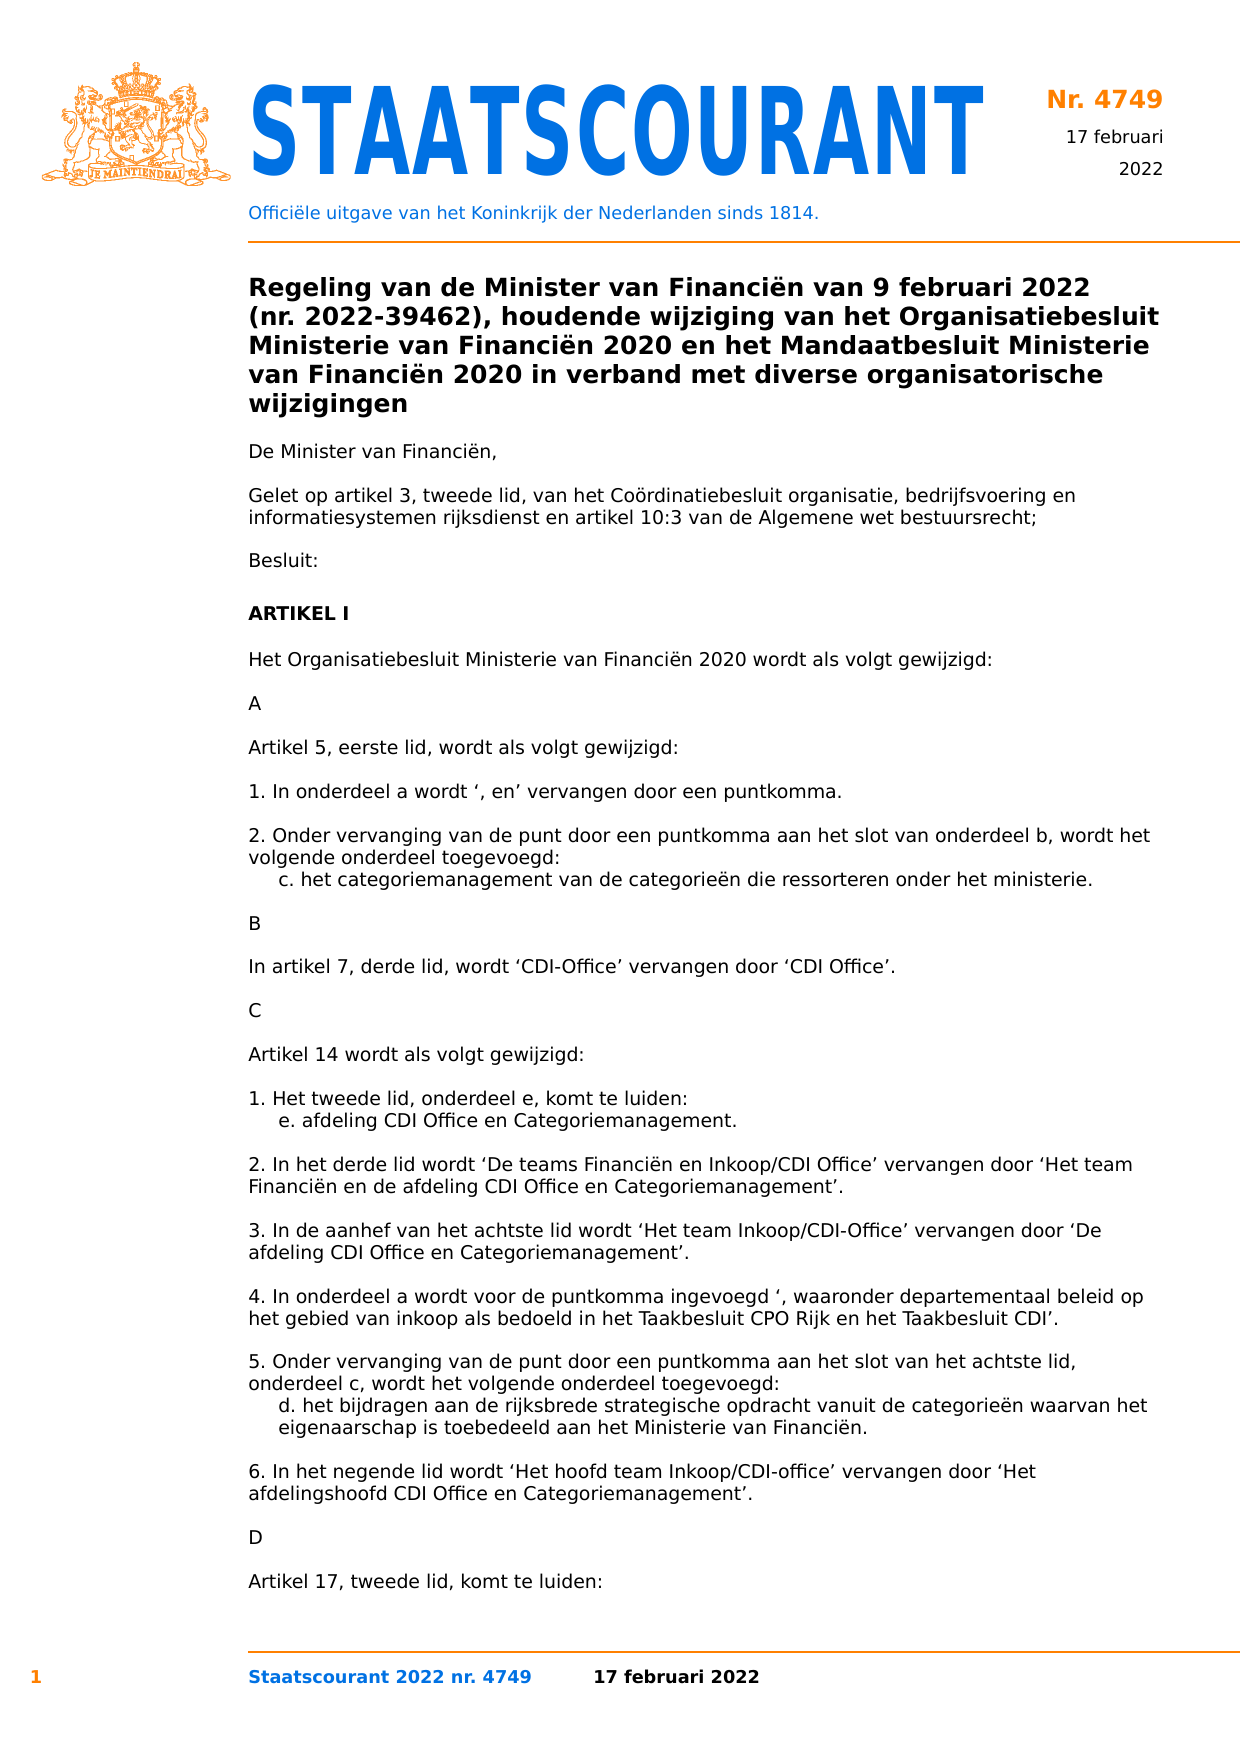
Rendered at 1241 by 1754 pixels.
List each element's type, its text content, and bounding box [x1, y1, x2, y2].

text 1. Het tweede lid, onderdeel e, komt te luiden: [248, 1088, 1163, 1110]
text Besluit: [248, 550, 1163, 572]
table_cell Officiële uitgave van het Koninkrijk der Nederlanden sinds 1814. [248, 203, 1240, 241]
text Gelet op artikel 3, tweede lid, van het Coördinatiebesluit organisatie, bedrijfsvoering en informatiesystemen rijksdienst en artikel 10:3 van de Algemene wet bestuursrecht; [248, 484, 1163, 528]
text c. het categoriemanagement van de categorieën die ressorteren onder het ministerie. [278, 869, 1163, 891]
text De Minister van Financiën, [248, 441, 1163, 463]
subtitle Regeling van de Minister van Financiën van 9 februari 2022 (nr. 2022-39462), houdende wijziging van het Organisatiebesluit Ministerie van Financiën 2020 en het Mandaatbesluit Ministerie van Financiën 2020 in verband met diverse organisatorische wijzigingen [248, 273, 1163, 419]
text D [248, 1527, 1163, 1549]
text 1. In onderdeel a wordt ‘, en’ vervangen door een puntkomma. [248, 781, 1163, 803]
picture [41, 62, 231, 186]
table_cell 17 februari [998, 121, 1240, 153]
table_header STAATSCOURANT [248, 62, 998, 203]
text e. afdeling CDI Office en Categoriemanagement. [278, 1110, 1163, 1132]
text 3. In de aanhef van het achtste lid wordt ‘Het team Inkoop/CDI-Office’ vervangen door ‘De afdeling CDI Office en Categoriemanagement’. [248, 1220, 1163, 1264]
text Artikel 14 wordt als volgt gewijzigd: [248, 1044, 1163, 1066]
text Artikel 5, eerste lid, wordt als volgt gewijzigd: [248, 737, 1163, 759]
text Het Organisatiebesluit Ministerie van Financiën 2020 wordt als volgt gewijzigd: [248, 649, 1163, 671]
text In artikel 7, derde lid, wordt ‘CDI-Office’ vervangen door ‘CDI Office’. [248, 956, 1163, 978]
table_header [25, 62, 248, 241]
text C [248, 1000, 1163, 1022]
text 4. In onderdeel a wordt voor de puntkomma ingevoegd ‘, waaronder departementaal beleid op het gebied van inkoop als bedoeld in het Taakbesluit CPO Rijk en het Taakbesluit CDI’. [248, 1286, 1163, 1329]
subtitle ARTIKEL I [248, 602, 1163, 624]
text Artikel 17, tweede lid, komt te luiden: [248, 1571, 1163, 1593]
text 2. Onder vervanging van de punt door een puntkomma aan het slot van onderdeel b, wordt het volgende onderdeel toegevoegd: [248, 825, 1163, 869]
text 6. In het negende lid wordt ‘Het hoofd team Inkoop/CDI-office’ vervangen door ‘Het afdelingshoofd CDI Office en Categoriemanagement’. [248, 1461, 1163, 1505]
table_cell 2022 [998, 153, 1240, 203]
text d. het bijdragen aan de rijksbrede strategische opdracht vanuit de categorieën waarvan het eigenaarschap is toebedeeld aan het Ministerie van Financiën. [278, 1395, 1163, 1439]
text 5. Onder vervanging van de punt door een puntkomma aan het slot van het achtste lid, onderdeel c, wordt het volgende onderdeel toegevoegd: [248, 1351, 1163, 1395]
text B [248, 913, 1163, 934]
table_header Nr. 4749 [998, 62, 1240, 121]
text A [248, 693, 1163, 715]
text 2. In het derde lid wordt ‘De teams Financiën en Inkoop/CDI Office’ vervangen door ‘Het team Financiën en de afdeling CDI Office en Categoriemanagement’. [248, 1154, 1163, 1198]
